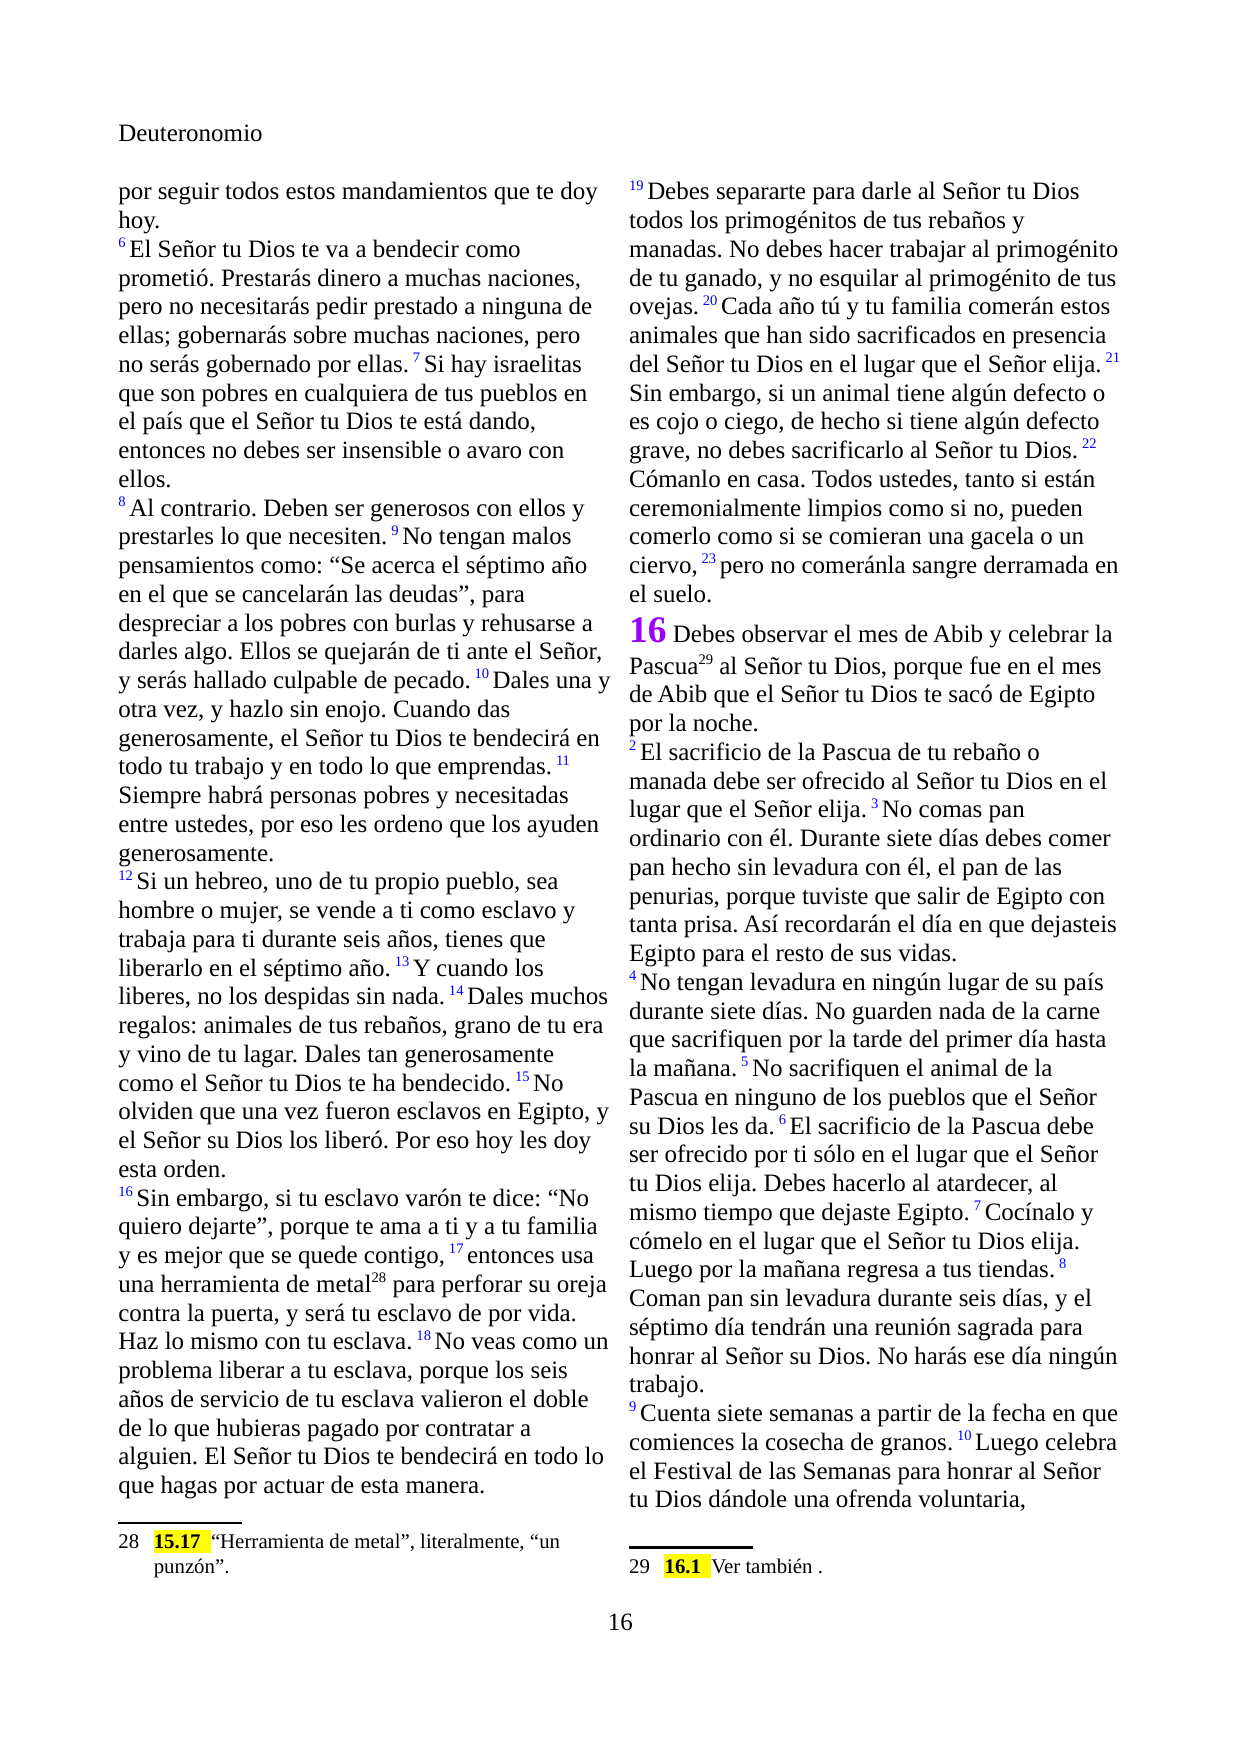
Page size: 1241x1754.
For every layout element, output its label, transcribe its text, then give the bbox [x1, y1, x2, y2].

text 8 Al contrario. Deben ser generosos con ellos y prestarles lo que necesiten. 9 No tengan malos pensamientos como: “Se acerca el séptimo año en el que se cancelarán las deudas”, para despreciar a los pobres con burlas y rehusarse a darles algo. Ellos se quejarán de ti ante el Señor, y serás hallado culpable de pecado. 10 Dales una y otra vez, y hazlo sin enojo. Cuando das generosamente, el Señor tu Dios te bendecirá en todo tu trabajo y en todo lo que emprendas. 11 Siempre habrá personas pobres y necesitadas entre ustedes, por eso les ordeno que los ayuden generosamente. [118, 493, 611, 866]
text 6 El Señor tu Dios te va a bendecir como prometió. Prestarás dinero a muchas naciones, pero no necesitarás pedir prestado a ninguna de ellas; gobernarás sobre muchas naciones, pero no serás gobernado por ellas. 7 Si hay israelitas que son pobres en cualquiera de tus pueblos en el país que el Señor tu Dios te está dando, entonces no debes ser insensible o avaro con ellos. [118, 234, 611, 493]
text 16 Debes observar el mes de Abib y celebrar la Pascua al Señor tu Dios, porque fue en el mes de Abib que el Señor tu Dios te sacó de Egipto por la noche. [629, 608, 1122, 737]
text 2 El sacrificio de la Pascua de tu rebaño o manada debe ser ofrecido al Señor tu Dios en el lugar que el Señor elija. 3 No comas pan ordinario con él. Durante siete días debes comer pan hecho sin levadura con él, el pan de las penurias, porque tuviste que salir de Egipto con tanta prisa. Así recordarán el día en que dejasteis Egipto para el resto de sus vidas. [629, 737, 1122, 967]
text por seguir todos estos mandamientos que te doy hoy. [118, 176, 611, 234]
text 19 Debes separarte para darle al Señor tu Dios todos los primogénitos de tus rebaños y manadas. No debes hacer trabajar al primogénito de tu ganado, y no esquilar al primogénito de tus ovejas. 20 Cada año tú y tu familia comerán estos animales que han sido sacrificados en presencia del Señor tu Dios en el lugar que el Señor elija. 21 Sin embargo, si un animal tiene algún defecto o es cojo o ciego, de hecho si tiene algún defecto grave, no debes sacrificarlo al Señor tu Dios. 22 Cómanlo en casa. Todos ustedes, tanto si están ceremonialmente limpios como si no, pueden comerlo como si se comieran una gacela o un ciervo, 23 pero no comeránla sangre derramada en el suelo. [629, 176, 1122, 608]
text 9 Cuenta siete semanas a partir de la fecha en que comiences la cosecha de granos. 10 Luego celebra el Festival de las Semanas para honrar al Señor tu Dios dándole una ofrenda voluntaria, [629, 1398, 1122, 1513]
text 4 No tengan levadura en ningún lugar de su país durante siete días. No guarden nada de la carne que sacrifiquen por la tarde del primer día hasta la mañana. 5 No sacrifiquen el animal de la Pascua en ninguno de los pueblos que el Señor su Dios les da. 6 El sacrificio de la Pascua debe ser ofrecido por ti sólo en el lugar que el Señor tu Dios elija. Debes hacerlo al atardecer, al mismo tiempo que dejaste Egipto. 7 Cocínalo y cómelo en el lugar que el Señor tu Dios elija. Luego por la mañana regresa a tus tiendas. 8 Coman pan sin levadura durante seis días, y el séptimo día tendrán una reunión sagrada para honrar al Señor su Dios. No harás ese día ningún trabajo. [629, 967, 1122, 1398]
text 16.1 Ver también . [629, 1553, 1122, 1578]
text 15.17 “Herramienta de metal”, literalmente, “un punzón”. [118, 1529, 611, 1578]
text 16 Sin embargo, si tu esclavo varón te dice: “No quiero dejarte”, porque te ama a ti y a tu familia y es mejor que se quede contigo, 17 entonces usa una herramienta de metal para perforar su oreja contra la puerta, y será tu esclavo de por vida. Haz lo mismo con tu esclava. 18 No veas como un problema liberar a tu esclava, porque los seis años de servicio de tu esclava valieron el doble de lo que hubieras pagado por contratar a alguien. El Señor tu Dios te bendecirá en todo lo que hagas por actuar de esta manera. [118, 1183, 611, 1499]
text 12 Si un hebreo, uno de tu propio pueblo, sea hombre o mujer, se vende a ti como esclavo y trabaja para ti durante seis años, tienes que liberarlo en el séptimo año. 13 Y cuando los liberes, no los despidas sin nada. 14 Dales muchos regalos: animales de tus rebaños, grano de tu era y vino de tu lagar. Dales tan generosamente como el Señor tu Dios te ha bendecido. 15 No olviden que una vez fueron esclavos en Egipto, y el Señor su Dios los liberó. Por eso hoy les doy esta orden. [118, 866, 611, 1183]
